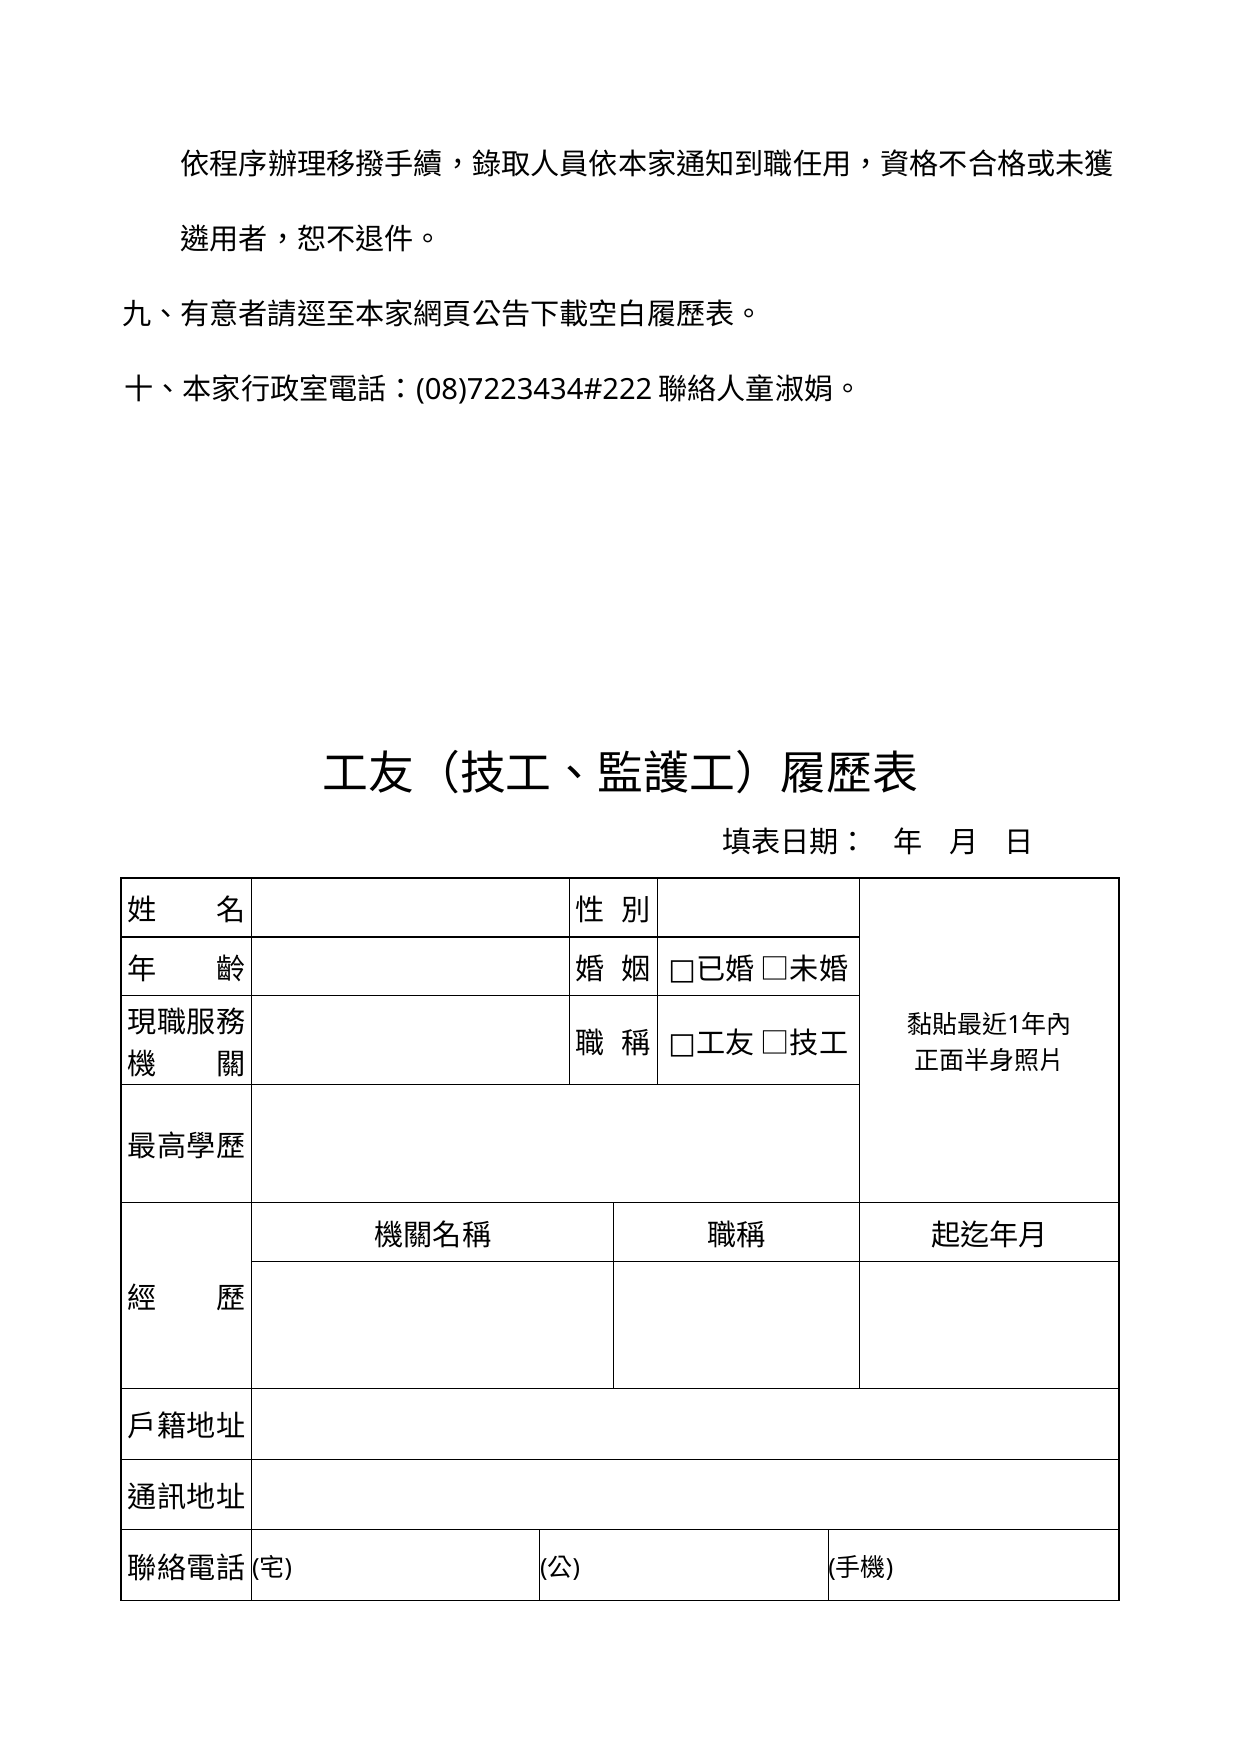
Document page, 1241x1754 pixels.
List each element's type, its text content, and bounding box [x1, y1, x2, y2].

table_cell (宅) [252, 1530, 539, 1600]
table_header [658, 879, 859, 936]
table_cell 職稱 [570, 996, 657, 1084]
text 九、有意者請逕至本家網頁公告下載空白履歷表。 [122, 274, 1116, 349]
table_cell 經歷 [122, 1203, 251, 1388]
table_cell 婚姻 [570, 938, 657, 995]
table_cell 戶籍地址 [122, 1389, 251, 1458]
table_cell 聯絡電話 [122, 1530, 251, 1600]
table_cell [252, 1389, 1118, 1458]
table_header [252, 879, 569, 936]
table_cell [252, 996, 569, 1084]
text 十、本家行政室電話：(08)7223434#222聯絡人童淑娟。 [124, 349, 1116, 424]
table_cell □工友 □技工 [658, 996, 859, 1084]
table_cell 最高學歷 [122, 1085, 251, 1202]
table_cell [252, 1460, 1118, 1529]
table_header 性別 [570, 879, 657, 936]
text 填表日期： 年 月 日 [722, 802, 1116, 877]
table_cell 通訊地址 [122, 1460, 251, 1529]
table_cell 機關名稱 [252, 1203, 613, 1261]
table_cell [614, 1262, 859, 1388]
text 工友（技工、監護工）履歷表 [124, 736, 1116, 802]
table_cell [860, 1262, 1118, 1388]
table_cell [252, 938, 569, 995]
table_header 黏貼最近1年內 正面半身照片 [860, 879, 1118, 1202]
text 依程序辦理移撥手續，錄取人員依本家通知到職任用，資格不合格或未獲遴用者，恕不退件。 [122, 124, 1116, 274]
table_header 姓名 [122, 879, 251, 936]
table_cell (公) [540, 1530, 828, 1600]
table_cell 現職服務機關 [122, 996, 251, 1084]
table_cell [252, 1262, 613, 1388]
table_cell [252, 1085, 859, 1202]
table_cell □已婚 □未婚 [658, 938, 859, 995]
table_cell 職稱 [614, 1203, 859, 1261]
table_cell (手機) [829, 1530, 1118, 1600]
table_cell 年齡 [122, 938, 251, 995]
table_cell 起迄年月 [860, 1203, 1118, 1261]
